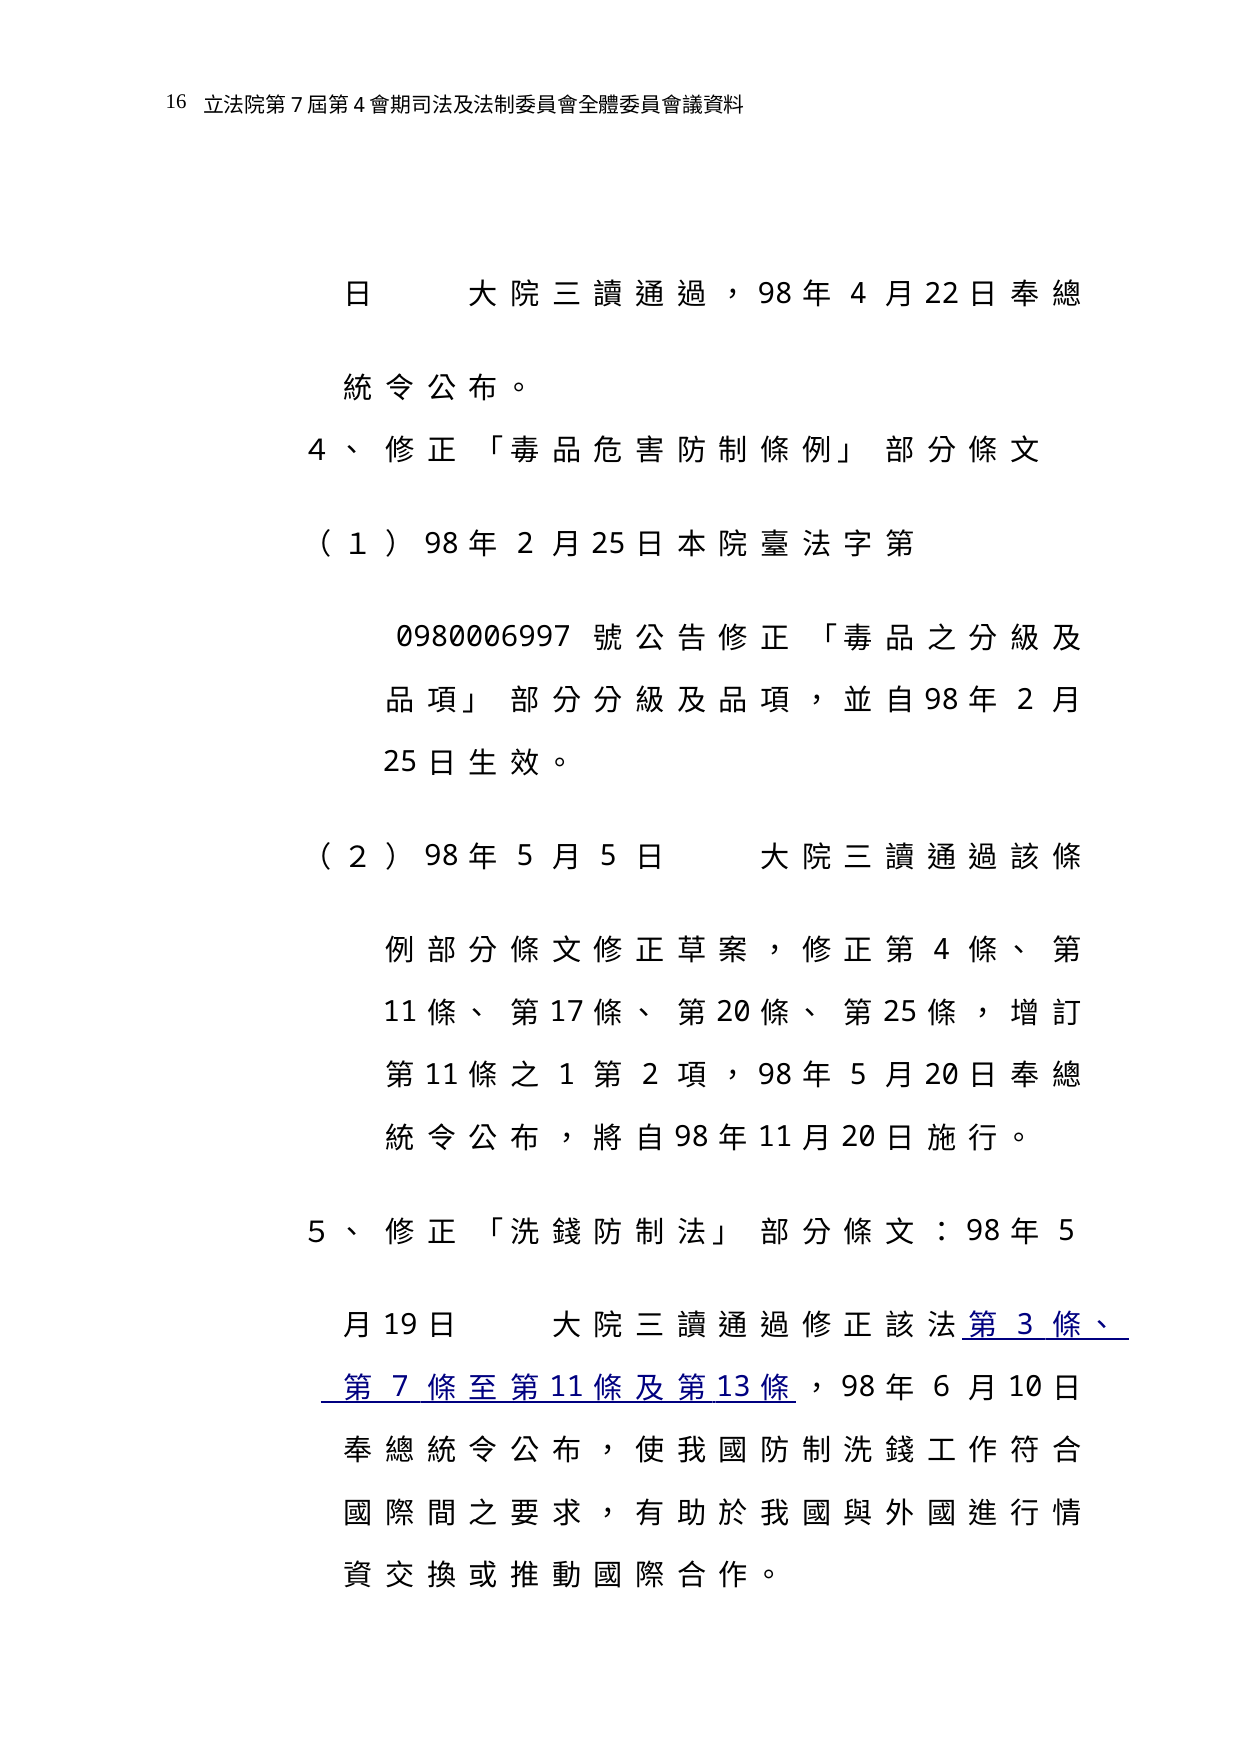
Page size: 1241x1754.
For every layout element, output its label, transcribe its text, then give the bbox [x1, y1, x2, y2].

text 日 大院三讀通過，98年4月22日奉總統令公布。 [264, 219, 1087, 406]
text ４、修正「毒品危害防制條例」部分條文 [258, 406, 1087, 469]
text ５、修正「洗錢防制法」部分條文：98年5月19日 大院三讀通過修正該法第3條、第7條至第11條及第13條，98年6月10日奉總統令公布，使我國防制洗錢工作符合國際間之要求，有助於我國與外國進行情資交換或推動國際合作。 [264, 1156, 1087, 1594]
text （２）98年5月5日 大院三讀通過該條例部分條文修正草案，修正第4條、第11條、第17條、第20條、第25條，增訂第11條之1第2項，98年5月20日奉總統令公布，將自98年11月20日施行。 [258, 781, 1087, 1156]
text （１）98年2月25日本院臺法字第 0980006997號公告修正「毒品之分級及品項」部分分級及品項，並自98年2月25日生效。 [258, 469, 1087, 781]
